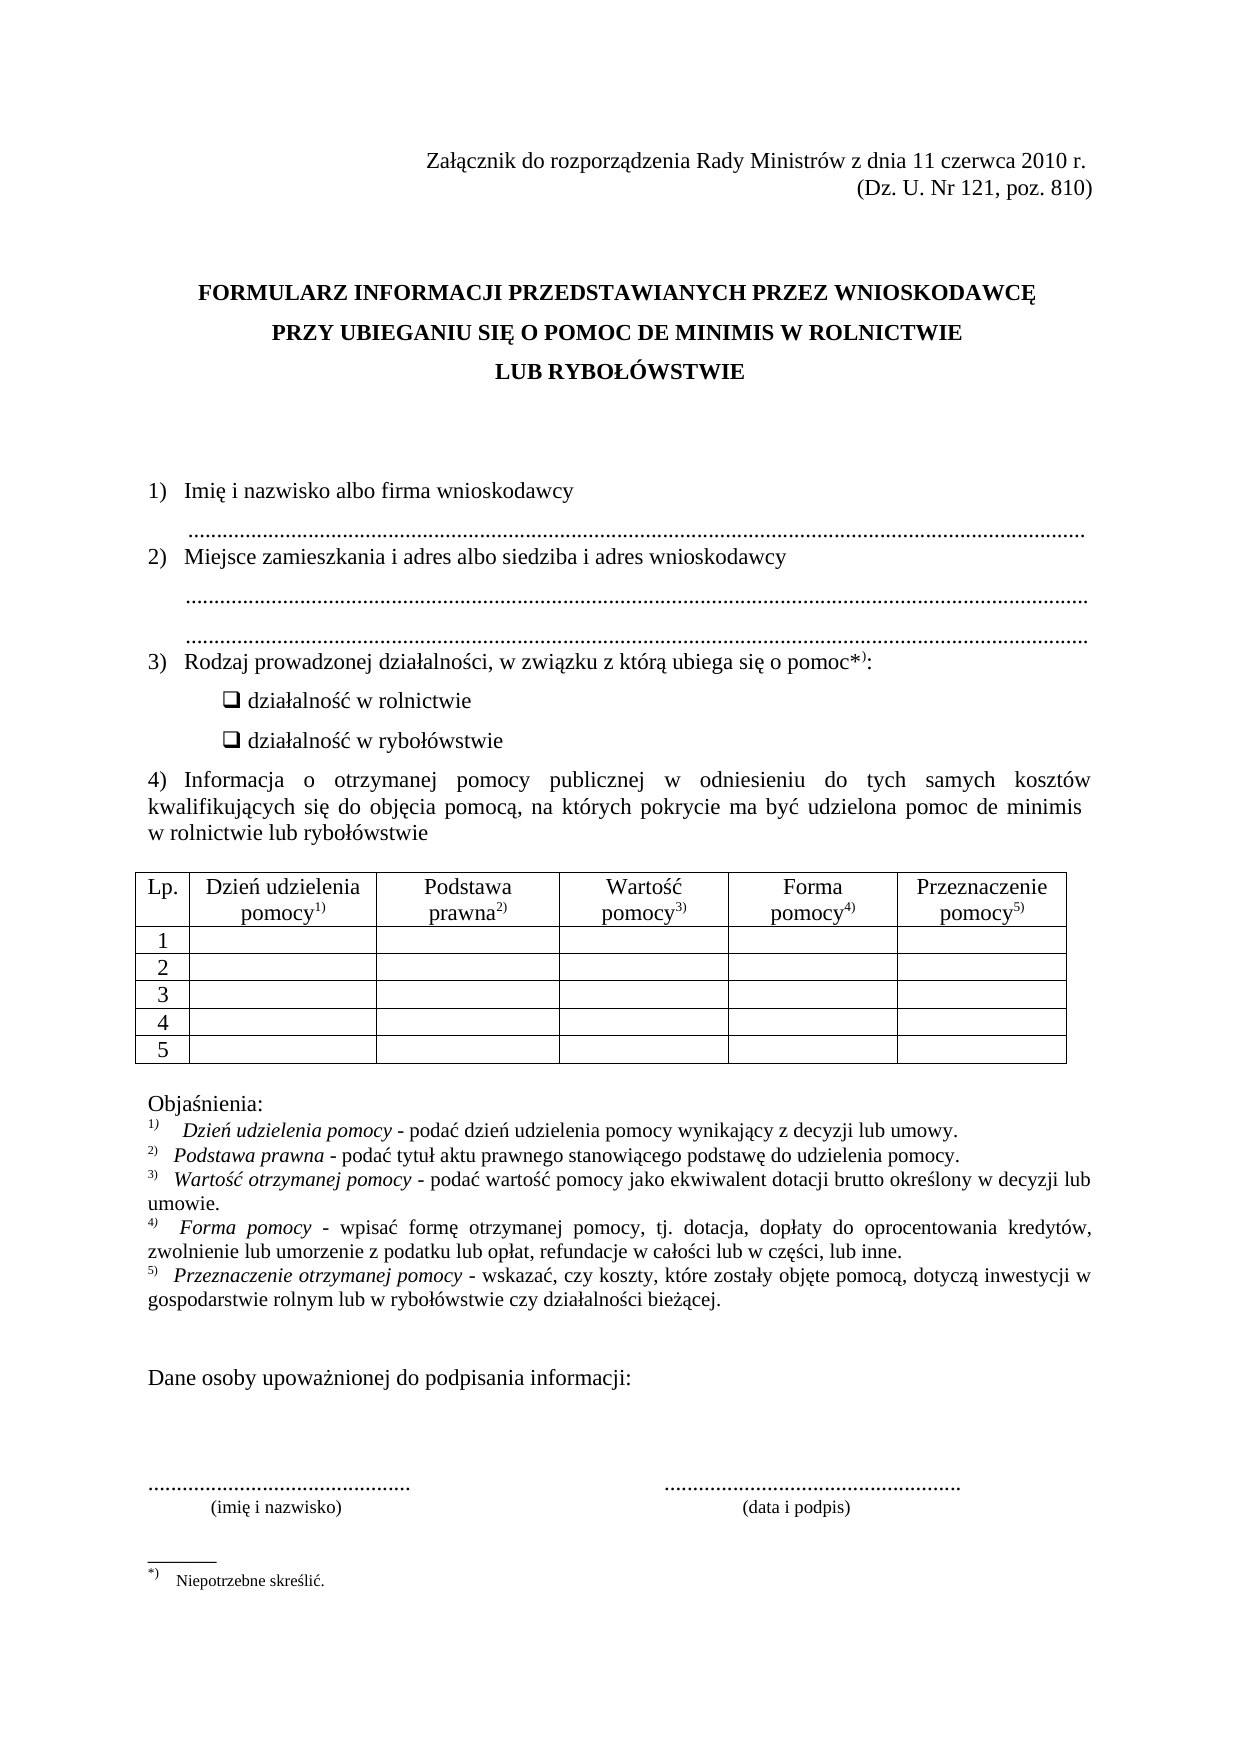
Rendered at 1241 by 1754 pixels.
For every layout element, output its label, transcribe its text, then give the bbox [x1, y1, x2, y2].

table_cell 1 [136, 927, 189, 953]
table_cell [729, 927, 897, 953]
text FORMULARZ INFORMACJI PRZEDSTAWIANYCH PRZEZ WNIOSKODAWCĘ PRZY UBIEGANIU SIĘ O POMOC DE MINIMIS W ROLNICTWIE [148, 279, 1093, 345]
table_header Lp. [136, 873, 189, 926]
text *) Niepotrzebne skreślić. [148, 1565, 1093, 1591]
table_header Podstawa prawna2) [377, 873, 559, 926]
table_cell [729, 1036, 897, 1063]
text .............................................. .................................................... [148, 1469, 1093, 1496]
text 5) Przeznaczenie otrzymanej pomocy - wskazać, czy koszty, które zostały objęte pomocą, dotyczą inwestycji w gospodarstwie rolnym lub w rybołówstwie czy działalności bieżącej. [148, 1263, 1093, 1311]
text Załącznik do rozporządzenia Rady Ministrów z dnia 11 czerwca 2010 r. [148, 148, 1093, 174]
text (Dz. U. Nr 121, poz. 810) [148, 174, 1093, 200]
text ............................................................................................................................................................. [148, 516, 1093, 543]
table_cell [377, 1009, 559, 1035]
text Objaśnienia: [148, 1090, 1093, 1116]
text  działalność w rybołówstwie [98, 727, 1093, 753]
table_cell [898, 927, 1066, 953]
table_header Wartość pomocy3) [560, 873, 728, 926]
table_header Przeznaczenie pomocy5) [898, 873, 1066, 926]
text LUB RYBOŁÓWSTWIE [148, 358, 1093, 385]
table_cell [377, 981, 559, 1008]
table_cell [560, 1009, 728, 1035]
text .............................................................................................................................................................. [148, 582, 1093, 608]
table_cell [190, 1009, 376, 1035]
table_cell [729, 981, 897, 1008]
table_cell [560, 927, 728, 953]
text (imię i nazwisko) (data i podpis) [148, 1496, 1093, 1517]
table_header Dzień udzielenia pomocy1) [190, 873, 376, 926]
table_cell [729, 1009, 897, 1035]
table_cell [190, 954, 376, 980]
text 4) Informacja o otrzymanej pomocy publicznej w odniesieniu do tych samych kosztów kwalifikujących się do objęcia pomocą, na których pokrycie ma być udzielona pomoc de minimis w rolnictwie lub rybołówstwie [148, 766, 1093, 846]
table_cell [560, 1036, 728, 1063]
table_header Forma pomocy4) [729, 873, 897, 926]
text ______ [148, 1539, 1093, 1565]
table_cell [377, 1036, 559, 1063]
text 4) Forma pomocy - wpisać formę otrzymanej pomocy, tj. dotacja, dopłaty do oprocentowania kredytów, zwolnienie lub umorzenie z podatku lub opłat, refundacje w całości lub w części, lub inne. [148, 1215, 1093, 1263]
table_cell [190, 981, 376, 1008]
table_cell 4 [136, 1009, 189, 1035]
table_cell [190, 927, 376, 953]
table_cell [190, 1036, 376, 1063]
text 1) Dzień udzielenia pomocy - podać dzień udzielenia pomocy wynikający z decyzji lub umowy. [148, 1116, 1093, 1143]
table_cell [898, 1036, 1066, 1063]
table_cell [898, 954, 1066, 980]
table_cell 2 [136, 954, 189, 980]
table_cell [377, 954, 559, 980]
text 3) Wartość otrzymanej pomocy - podać wartość pomocy jako ekwiwalent dotacji brutto określony w decyzji lub umowie. [148, 1167, 1093, 1215]
table_cell [898, 981, 1066, 1008]
text  działalność w rolnictwie [98, 687, 1093, 714]
table_cell [560, 981, 728, 1008]
text Dane osoby upoważnionej do podpisania informacji: [148, 1364, 1093, 1390]
text 2) Podstawa prawna - podać tytuł aktu prawnego stanowiącego podstawę do udzielenia pomocy. [148, 1143, 1093, 1167]
text 2) Miejsce zamieszkania i adres albo siedziba i adres wnioskodawcy [148, 543, 1093, 569]
table_cell [729, 954, 897, 980]
table_cell 3 [136, 981, 189, 1008]
table_cell [560, 954, 728, 980]
table_cell [377, 927, 559, 953]
table_cell [898, 1009, 1066, 1035]
text 1) Imię i nazwisko albo firma wnioskodawcy [148, 477, 1093, 503]
text .............................................................................................................................................................. [148, 622, 1093, 648]
table_cell 5 [136, 1036, 189, 1063]
text 3) Rodzaj prowadzonej działalności, w związku z którą ubiega się o pomoc*): [148, 648, 1093, 674]
